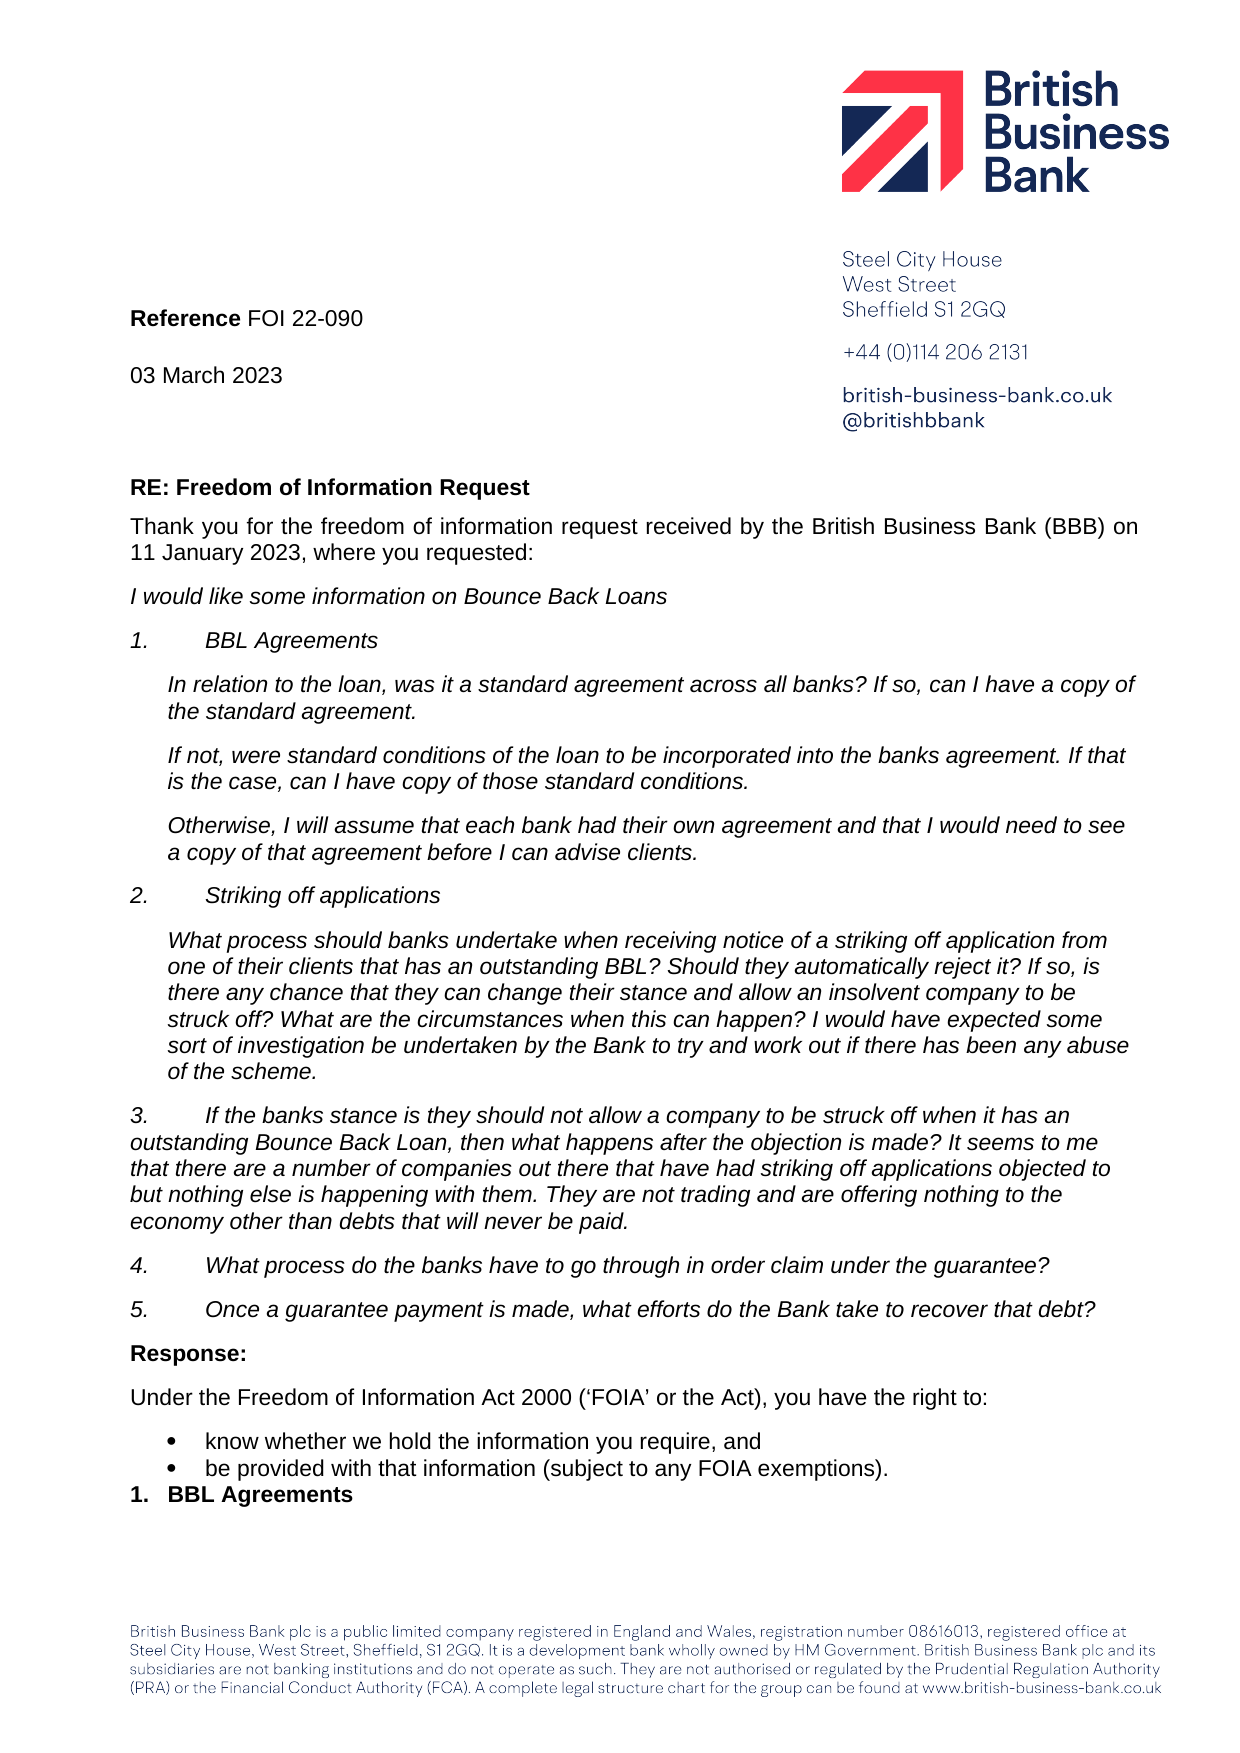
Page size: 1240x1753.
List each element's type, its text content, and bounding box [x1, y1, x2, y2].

text Thank you for the freedom of information request received by the British Business Bank (BBB) on 11 January 2023, where you requested: [130, 513, 1139, 565]
text I would like some information on Bounce Back Loans [130, 583, 1139, 609]
list What process do the banks have to go through in order claim under the guarantee? [130, 1252, 1139, 1278]
text If not, were standard conditions of the loan to be incorporated into the banks agreement. If that is the case, can I have copy of those standard conditions. [167, 742, 1139, 794]
text Otherwise, I will assume that each bank had their own agreement and that I would need to see a copy of that agreement before I can advise clients. [167, 812, 1139, 865]
list Striking off applications [130, 882, 1139, 909]
text Response: [130, 1340, 1139, 1366]
list BBL Agreements [130, 1481, 1169, 1507]
text Reference FOI 22-090 [130, 303, 1169, 333]
list BBL Agreements [130, 627, 1139, 653]
text RE: Freedom of Information Request [130, 474, 1169, 500]
list be provided with that information (subject to any FOIA exemptions). [167, 1454, 1169, 1481]
text 03 March 2023 [130, 362, 1169, 388]
list Once a guarantee payment is made, what efforts do the Bank take to recover that debt? [130, 1296, 1139, 1322]
list know whether we hold the information you require, and [167, 1428, 1169, 1454]
list If the banks stance is they should not allow a company to be struck off when it has an outstanding Bounce Back Loan, then what happens after the objection is made? It seems to me that there are a number of companies out there that have had striking off applications objected to but nothing else is happening with them. They are not trading and are offering nothing to the economy other than debts that will never be paid. [130, 1102, 1139, 1234]
text What process should banks undertake when receiving notice of a striking off application from one of their clients that has an outstanding BBL? Should they automatically reject it? If so, is there any chance that they can change their stance and allow an insolvent company to be struck off? What are the circumstances when this can happen? I would have expected some sort of investigation be undertaken by the Bank to try and work out if there has been any abuse of the scheme. [167, 927, 1139, 1085]
text Under the Freedom of Information Act 2000 (‘FOIA’ or the Act), you have the right to: [130, 1384, 1169, 1410]
text In relation to the loan, was it a standard agreement across all banks? If so, can I have a copy of the standard agreement. [167, 671, 1139, 724]
